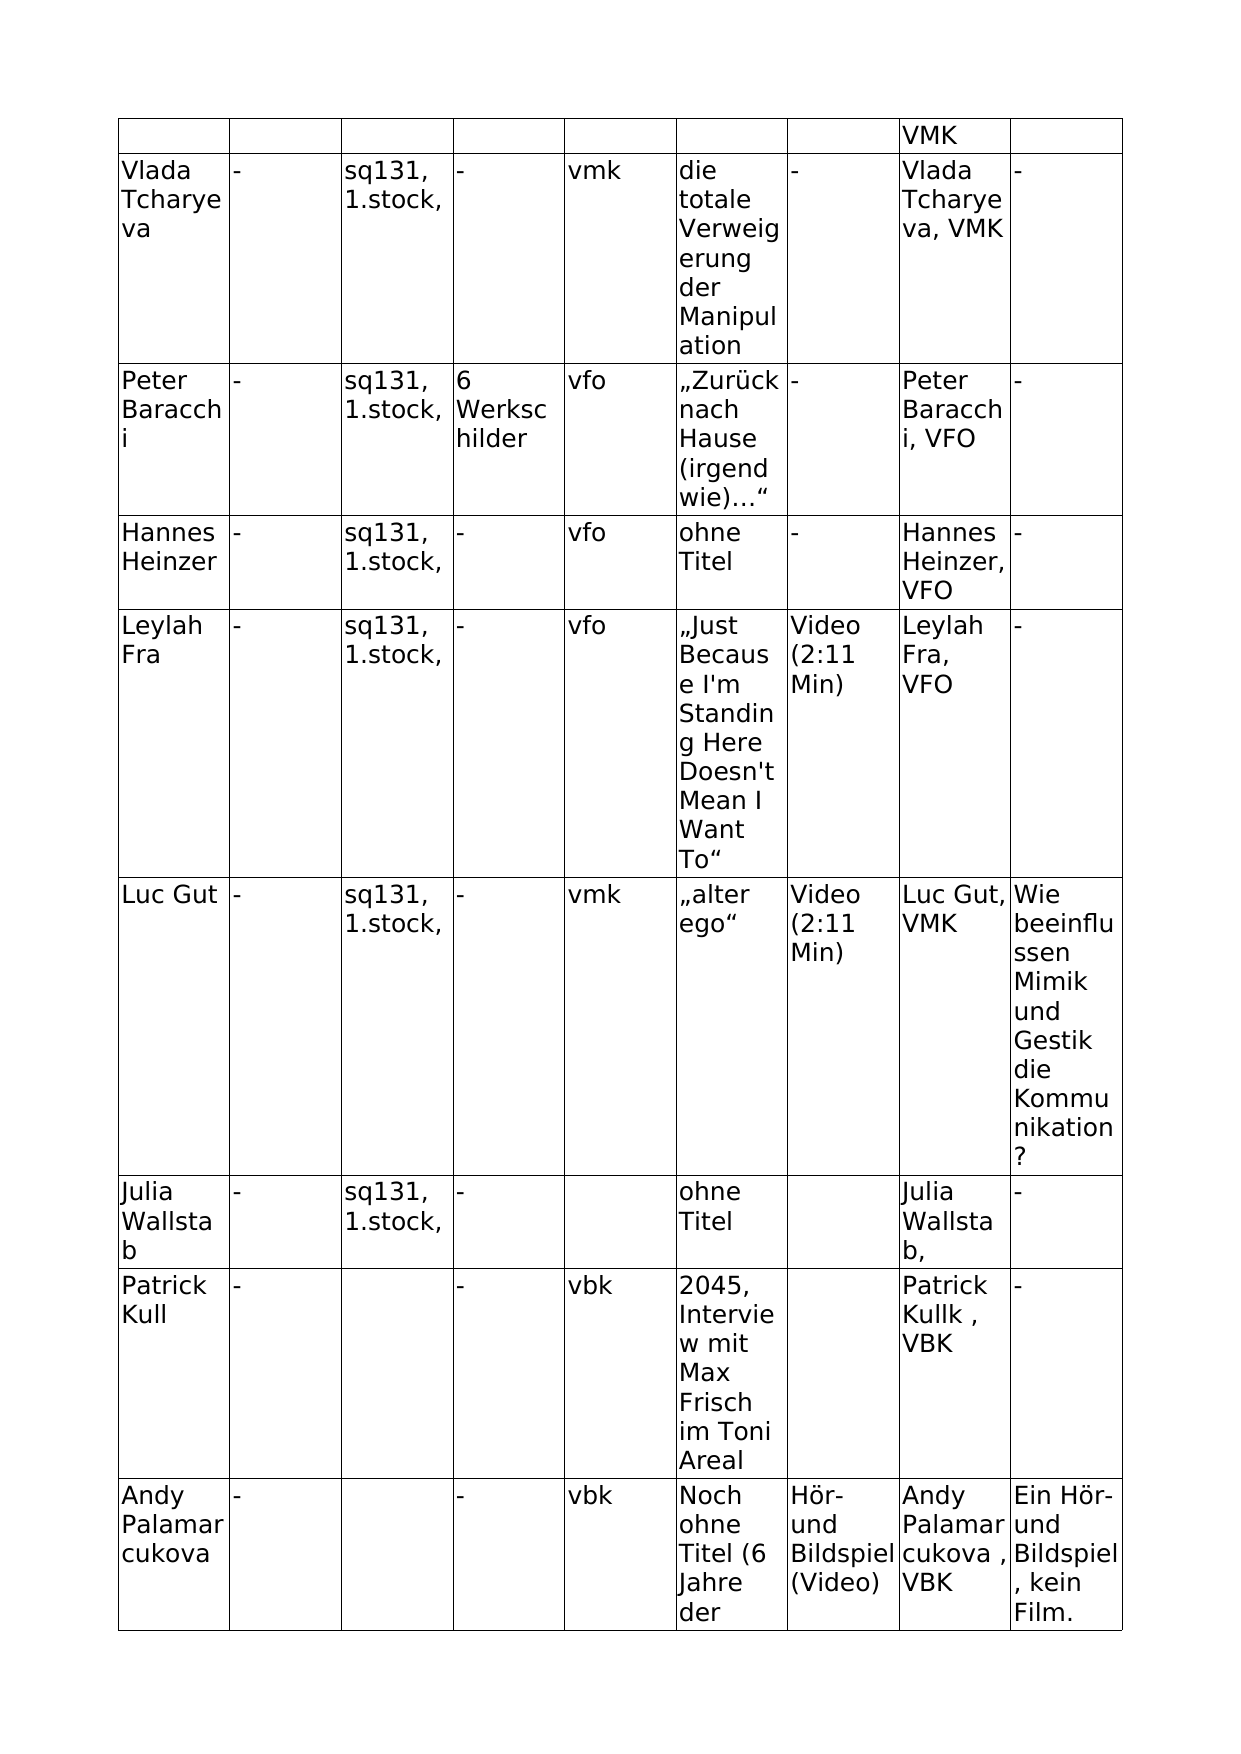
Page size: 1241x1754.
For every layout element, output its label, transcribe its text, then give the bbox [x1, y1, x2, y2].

table_cell sq131, 1.stock, [342, 610, 453, 877]
table_cell - [788, 119, 899, 153]
table_cell - [788, 516, 899, 608]
table_cell sq131, 1.stock, [342, 878, 453, 1174]
table_cell [119, 119, 229, 153]
table_cell Hannes Heinzer [119, 516, 229, 608]
table_cell Patrick Kull [119, 1269, 229, 1478]
table_cell - [230, 1176, 341, 1268]
table_cell Leylah Fra [119, 610, 229, 877]
table_cell - [1011, 516, 1122, 608]
table_cell die totale Verweigerung der Manipulation [677, 154, 787, 363]
table_cell - [230, 878, 341, 1174]
table_cell [342, 119, 453, 153]
table_cell Peter Baracchi, VFO [900, 364, 1010, 515]
table_cell - [230, 1479, 341, 1630]
table_cell Andy Palamarcukova , VBK [900, 1479, 1010, 1630]
table_cell - [454, 119, 564, 153]
table_cell sq131, 1.stock, [342, 154, 453, 363]
table_cell Julia Wallstab [119, 1176, 229, 1268]
table_cell - [1011, 154, 1122, 363]
table_cell sq131, 1.stock, [342, 1176, 453, 1268]
table_cell vfo [565, 516, 676, 608]
table_cell „Just Because I'm Standing Here Doesn't Mean I Want To“ [677, 610, 787, 877]
table_cell - [454, 1479, 564, 1630]
table_cell vmk [565, 154, 676, 363]
table_cell 2045, Interview mit Max Frisch im Toni Areal [677, 1269, 787, 1478]
table_cell [677, 119, 787, 153]
table_cell [788, 1269, 899, 1478]
table_cell Hör- und Bildspiel (Video) [788, 1479, 899, 1630]
table_cell vmk [565, 878, 676, 1174]
table_cell - [230, 610, 341, 877]
table_cell Noch ohne Titel (6 Jahre der [677, 1479, 787, 1630]
table_cell - [454, 610, 564, 877]
table_cell Julia Wallstab, [900, 1176, 1010, 1268]
table_cell [565, 1176, 676, 1268]
table_cell „Zurück nach Hause (irgendwie)…“ [677, 364, 787, 515]
table_cell - [788, 364, 899, 515]
table_cell - [1011, 119, 1122, 153]
table_cell vbk [565, 1479, 676, 1630]
table_cell - [1011, 1176, 1122, 1268]
table_cell 6 Werkschilder [454, 364, 564, 515]
table_cell - [1011, 610, 1122, 877]
table_cell [565, 119, 676, 153]
table_cell - [230, 119, 341, 153]
table_cell vfo [565, 364, 676, 515]
table_cell - [454, 878, 564, 1174]
table_cell vbk [565, 1269, 676, 1478]
table_cell vfo [565, 610, 676, 877]
table_cell - [230, 1269, 341, 1478]
table_cell ohne Titel [677, 1176, 787, 1268]
table_cell [788, 1176, 899, 1268]
table_cell sq131, 1.stock, [342, 516, 453, 608]
table_cell - [454, 516, 564, 608]
table_cell - [1011, 364, 1122, 515]
table_cell „alter ego“ [677, 878, 787, 1174]
table_cell Luc Gut, VMK [900, 878, 1010, 1174]
table_cell Leylah Fra, VFO [900, 610, 1010, 877]
table_cell - [788, 154, 899, 363]
table_cell [342, 1269, 453, 1478]
table_cell Video (2:11 Min) [788, 610, 899, 877]
table_cell Vlada Tcharyeva, VMK [900, 154, 1010, 363]
table_cell - [454, 154, 564, 363]
table_cell [342, 1479, 453, 1630]
table_cell Peter Baracchi [119, 364, 229, 515]
table_cell Hannes Heinzer, VFO [900, 516, 1010, 608]
table_cell Wie beeinflussen Mimik und Gestik die Kommunikation? [1011, 878, 1122, 1174]
table_cell Ein Hör- und Bildspiel, kein Film. [1011, 1479, 1122, 1630]
table_cell - [454, 1176, 564, 1268]
table_cell Vlada Tcharyeva [119, 154, 229, 363]
table_cell - [454, 1269, 564, 1478]
table_cell VMK [900, 119, 1010, 153]
table_cell ohne Titel [677, 516, 787, 608]
table_cell Patrick Kullk , VBK [900, 1269, 1010, 1478]
table_cell Andy Palamarcukova [119, 1479, 229, 1630]
table_cell - [230, 154, 341, 363]
table_cell - [230, 516, 341, 608]
table_cell Luc Gut [119, 878, 229, 1174]
table_cell - [230, 364, 341, 515]
table_cell Video (2:11 Min) [788, 878, 899, 1174]
table_cell sq131, 1.stock, [342, 364, 453, 515]
table_cell - [1011, 1269, 1122, 1478]
